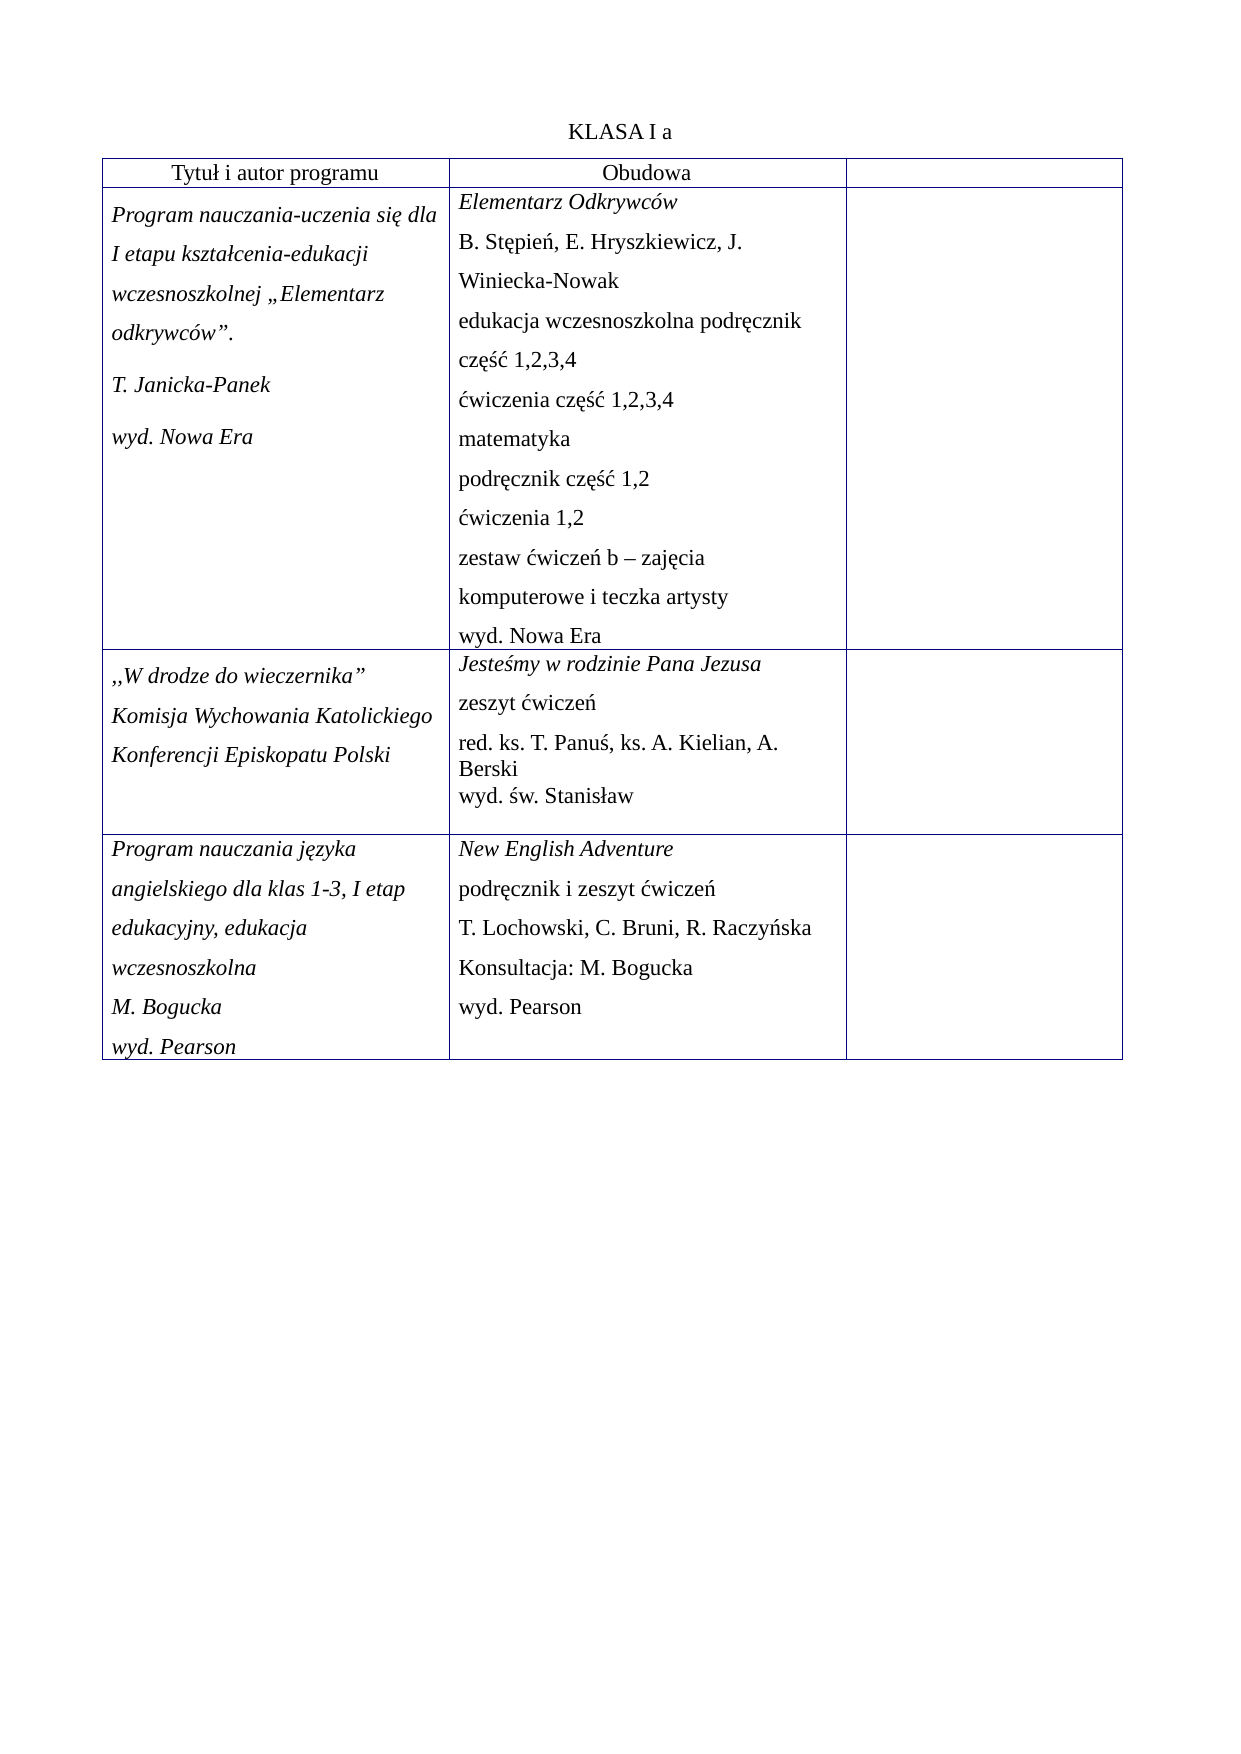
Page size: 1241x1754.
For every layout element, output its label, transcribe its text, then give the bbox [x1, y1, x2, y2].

table_header Tytuł i autor programu [103, 159, 449, 187]
table_cell Program nauczania-uczenia się dla I etapu kształcenia-edukacji wczesnoszkolnej „Elementarz odkrywców”. T. Janicka-Panek wyd. Nowa Era [103, 188, 449, 649]
table_cell [847, 650, 1122, 834]
text KLASA I a [118, 118, 1122, 144]
table_cell Jesteśmy w rodzinie Pana Jezusa zeszyt ćwiczeń red. ks. T. Panuś, ks. A. Kielian, A. Berski wyd. św. Stanisław [450, 650, 846, 834]
table_cell [847, 188, 1122, 649]
table_header Obudowa [450, 159, 846, 187]
table_cell ,,W drodze do wieczernika” Komisja Wychowania Katolickiego Konferencji Episkopatu Polski [103, 650, 449, 834]
table_cell Elementarz Odkrywców B. Stępień, E. Hryszkiewicz, J. Winiecka-Nowak edukacja wczesnoszkolna podręcznik część 1,2,3,4 ćwiczenia część 1,2,3,4 matematyka podręcznik część 1,2 ćwiczenia 1,2 zestaw ćwiczeń b – zajęcia komputerowe i teczka artysty wyd. Nowa Era [450, 188, 846, 649]
table_cell Program nauczania języka angielskiego dla klas 1-3, I etap edukacyjny, edukacja wczesnoszkolna M. Bogucka wyd. Pearson [103, 835, 449, 1059]
table_cell [847, 835, 1122, 1059]
table_header [847, 159, 1122, 187]
table_cell New English Adventure podręcznik i zeszyt ćwiczeń T. Lochowski, C. Bruni, R. Raczyńska Konsultacja: M. Bogucka wyd. Pearson [450, 835, 846, 1059]
